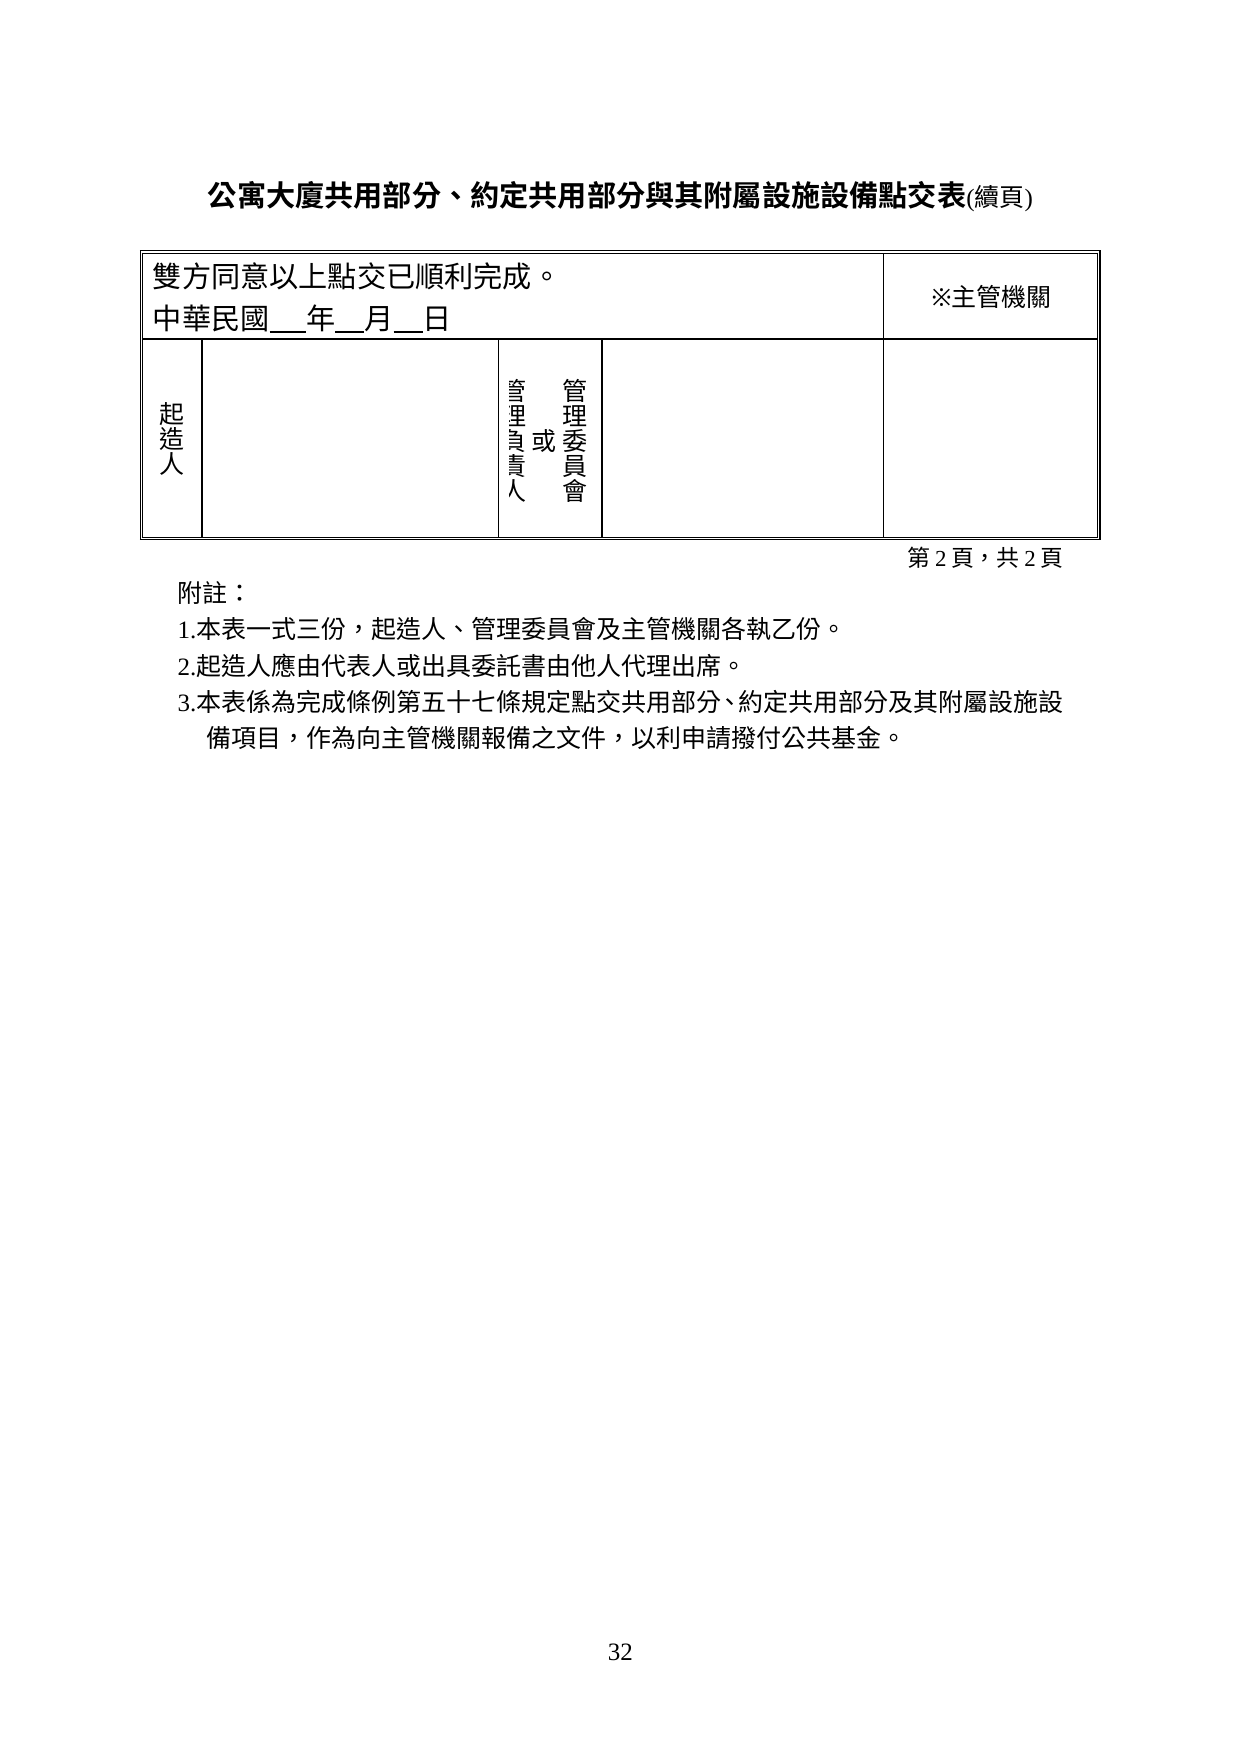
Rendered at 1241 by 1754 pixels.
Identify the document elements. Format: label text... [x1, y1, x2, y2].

table_cell 管理委員會 或 管理負責人 [499, 340, 601, 537]
table_cell [884, 340, 1097, 537]
text 3.本表係為完成條例第五十七條規定點交共用部分、約定共用部分及其附屬設施設備項目，作為向主管機關報備之文件，以利申請撥付公共基金。 [177, 682, 1063, 755]
table_cell [203, 340, 498, 537]
text 第2頁，共2頁 [177, 540, 1063, 573]
table_header ※主管機關 [884, 254, 1097, 338]
table_header 雙方同意以上點交已順利完成。 中華民國 年 月 日 [143, 254, 883, 338]
table_cell 起造人 [143, 340, 201, 537]
text 1.本表一式三份，起造人、管理委員會及主管機關各執乙份。 [177, 610, 1063, 646]
text 2.起造人應由代表人或出具委託書由他人代理出席。 [177, 646, 1063, 682]
text 附註： [177, 573, 1063, 610]
text 公寓大廈共用部分、約定共用部分與其附屬設施設備點交表(續頁) [177, 173, 1063, 215]
table_cell [603, 340, 883, 537]
